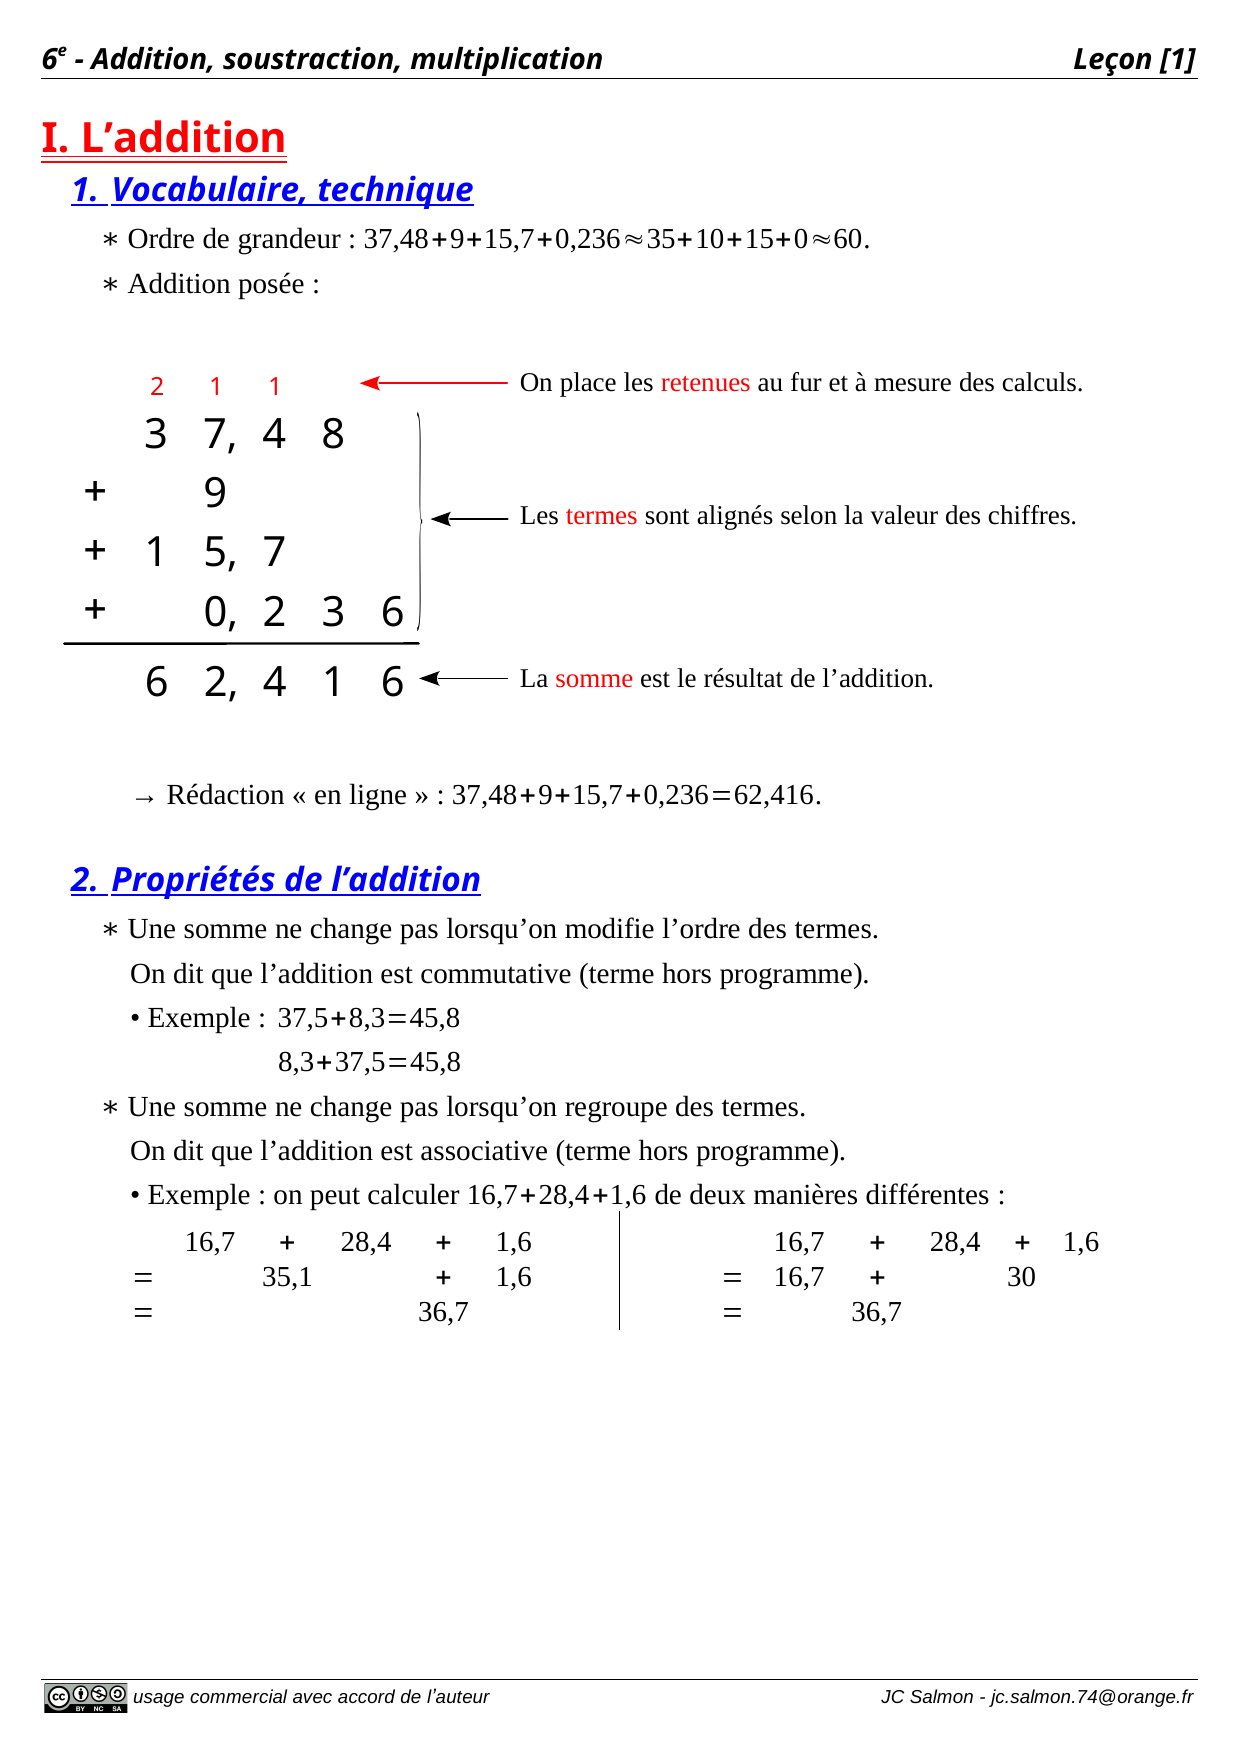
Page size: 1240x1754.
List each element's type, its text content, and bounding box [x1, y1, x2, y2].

text I. L’addition [41, 108, 1198, 165]
text ∗ Une somme ne change pas lorsqu’on regroupe des termes. [100, 1090, 1198, 1122]
text ∗ Addition posée : [100, 267, 1198, 299]
text On dit que l’addition est associative (terme hors programme). [100, 1134, 1198, 1167]
table_cell Les termes sont alignés selon la valeur des chiffres. [514, 483, 1198, 537]
table_cell La somme est le résultat de l’addition. [514, 646, 1198, 767]
text ∗ Une somme ne change pas lorsqu’on modifie l’ordre des termes. [100, 913, 1198, 945]
table_header [41, 1211, 619, 1330]
text → Rédaction « en ligne » : . [100, 778, 1198, 811]
text • Exemple : on peut calculer de deux manières différentes : [100, 1178, 1198, 1211]
text 1. Vocabulaire, technique [71, 165, 1198, 211]
table_header [620, 1211, 1198, 1330]
picture [44, 1683, 128, 1713]
text • Exemple : [100, 1001, 1198, 1034]
text 2. Propriétés de l’addition [71, 855, 1198, 901]
text On dit que l’addition est commutative (terme hors programme). [100, 957, 1198, 990]
table_cell [514, 537, 1198, 646]
text ∗ Ordre de grandeur : . [100, 223, 1198, 255]
table_header [514, 300, 1198, 350]
table_header [41, 300, 514, 767]
table_cell [514, 403, 1198, 483]
table_cell On place les retenues au fur et à mesure des calculs. [514, 350, 1198, 403]
